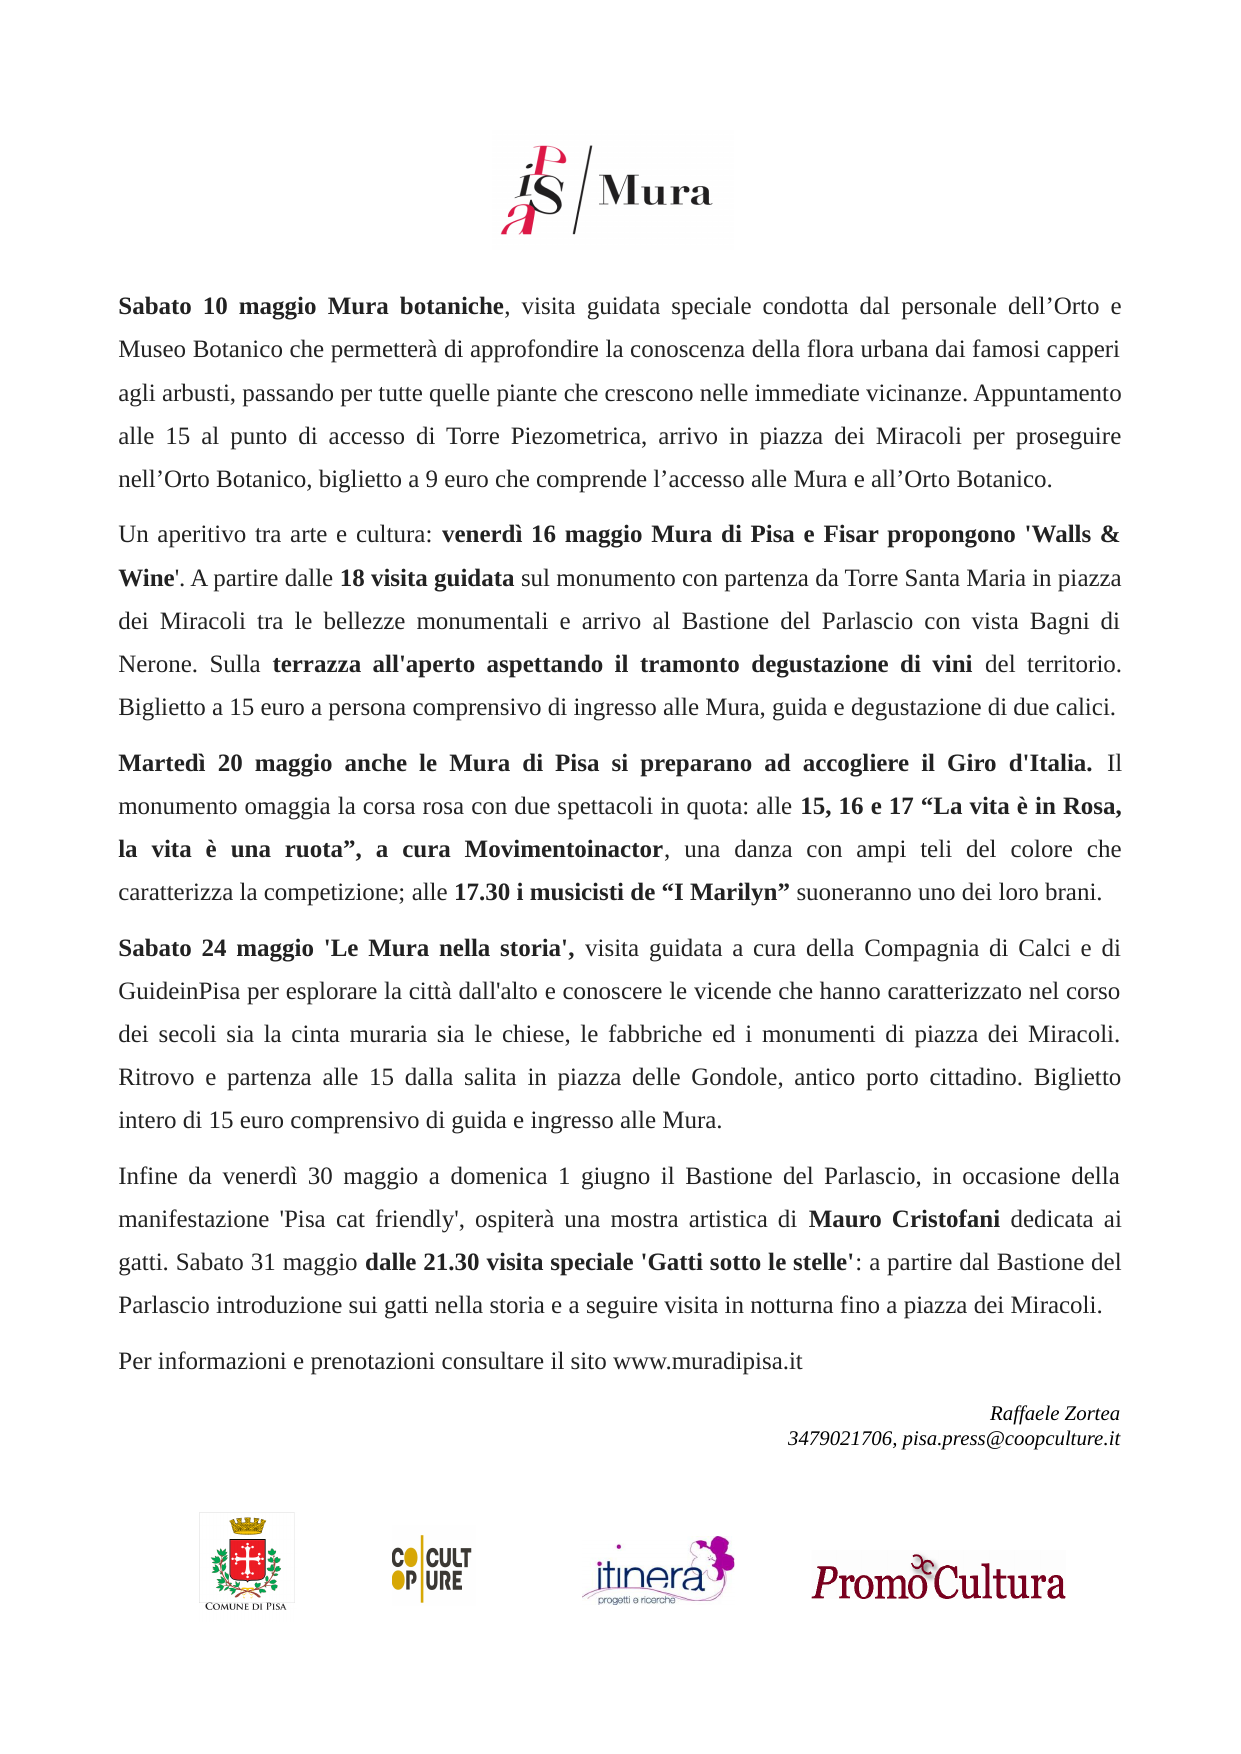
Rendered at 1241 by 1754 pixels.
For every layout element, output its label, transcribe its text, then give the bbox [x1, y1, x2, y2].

picture [199, 1512, 297, 1622]
text Sabato 24 maggio 'Le Mura nella storia', visita guidata a cura della Compagnia di Calci e di GuideinPisa per esplorare la città dall'alto e conoscere le vicende che hanno caratterizzato nel corso dei secoli sia la cinta muraria sia le chiese, le fabbriche ed i monumenti di piazza dei Miracoli. Ritrovo e partenza alle 15 dalla salita in piazza delle Gondole, antico porto cittadino. Biglietto intero di 15 euro comprensivo di guida e ingresso alle Mura. [118, 933, 1122, 1134]
text Raffaele Zortea [118, 1401, 1122, 1425]
text 3479021706, pisa.press@coopculture.it [118, 1425, 1122, 1449]
text Infine da venerdì 30 maggio a domenica 1 giugno il Bastione del Parlascio, in occasione della manifestazione 'Pisa cat friendly', ospiterà una mostra artistica di Mauro Cristofani dedicata ai gatti. Sabato 31 maggio dalle 21.30 visita speciale 'Gatti sotto le stelle': a partire dal Bastione del Parlascio introduzione sui gatti nella storia e a seguire visita in notturna fino a piazza dei Miracoli. [118, 1161, 1122, 1319]
picture [811, 1550, 1066, 1599]
text Martedì 20 maggio anche le Mura di Pisa si preparano ad accogliere il Giro d'Italia. Il monumento omaggia la corsa rosa con due spettacoli in quota: alle 15, 16 e 17 “La vita è in Rosa, la vita è una ruota”, a cura Movimentoinactor, una danza con ampi teli del colore che caratterizza la competizione; alle 17.30 i musicisti de “I Marilyn” suoneranno uno dei loro brani. [118, 748, 1122, 906]
picture [582, 1536, 735, 1605]
text Un aperitivo tra arte e cultura: venerdì 16 maggio Mura di Pisa e Fisar propongono 'Walls & Wine'. A partire dalle 18 visita guidata sul monumento con partenza da Torre Santa Maria in piazza dei Miracoli tra le bellezze monumentali e arrivo al Bastione del Parlascio con vista Bagni di Nerone. Sulla terrazza all'aperto aspettando il tramonto degustazione di vini del territorio. Biglietto a 15 euro a persona comprensivo di ingresso alle Mura, guida e degustazione di due calici. [118, 519, 1122, 721]
text Per informazioni e prenotazioni consultare il sito www.muradipisa.it [118, 1346, 1122, 1374]
text Sabato 10 maggio Mura botaniche, visita guidata speciale condotta dal personale dell’Orto e Museo Botanico che permetterà di approfondire la conoscenza della flora urbana dai famosi capperi agli arbusti, passando per tutte quelle piante che crescono nelle immediate vicinanze. Appuntamento alle 15 al punto di accesso di Torre Piezometrica, arrivo in piazza dei Miracoli per proseguire nell’Orto Botanico, biglietto a 9 euro che comprende l’accesso alle Mura e all’Orto Botanico. [118, 291, 1122, 493]
